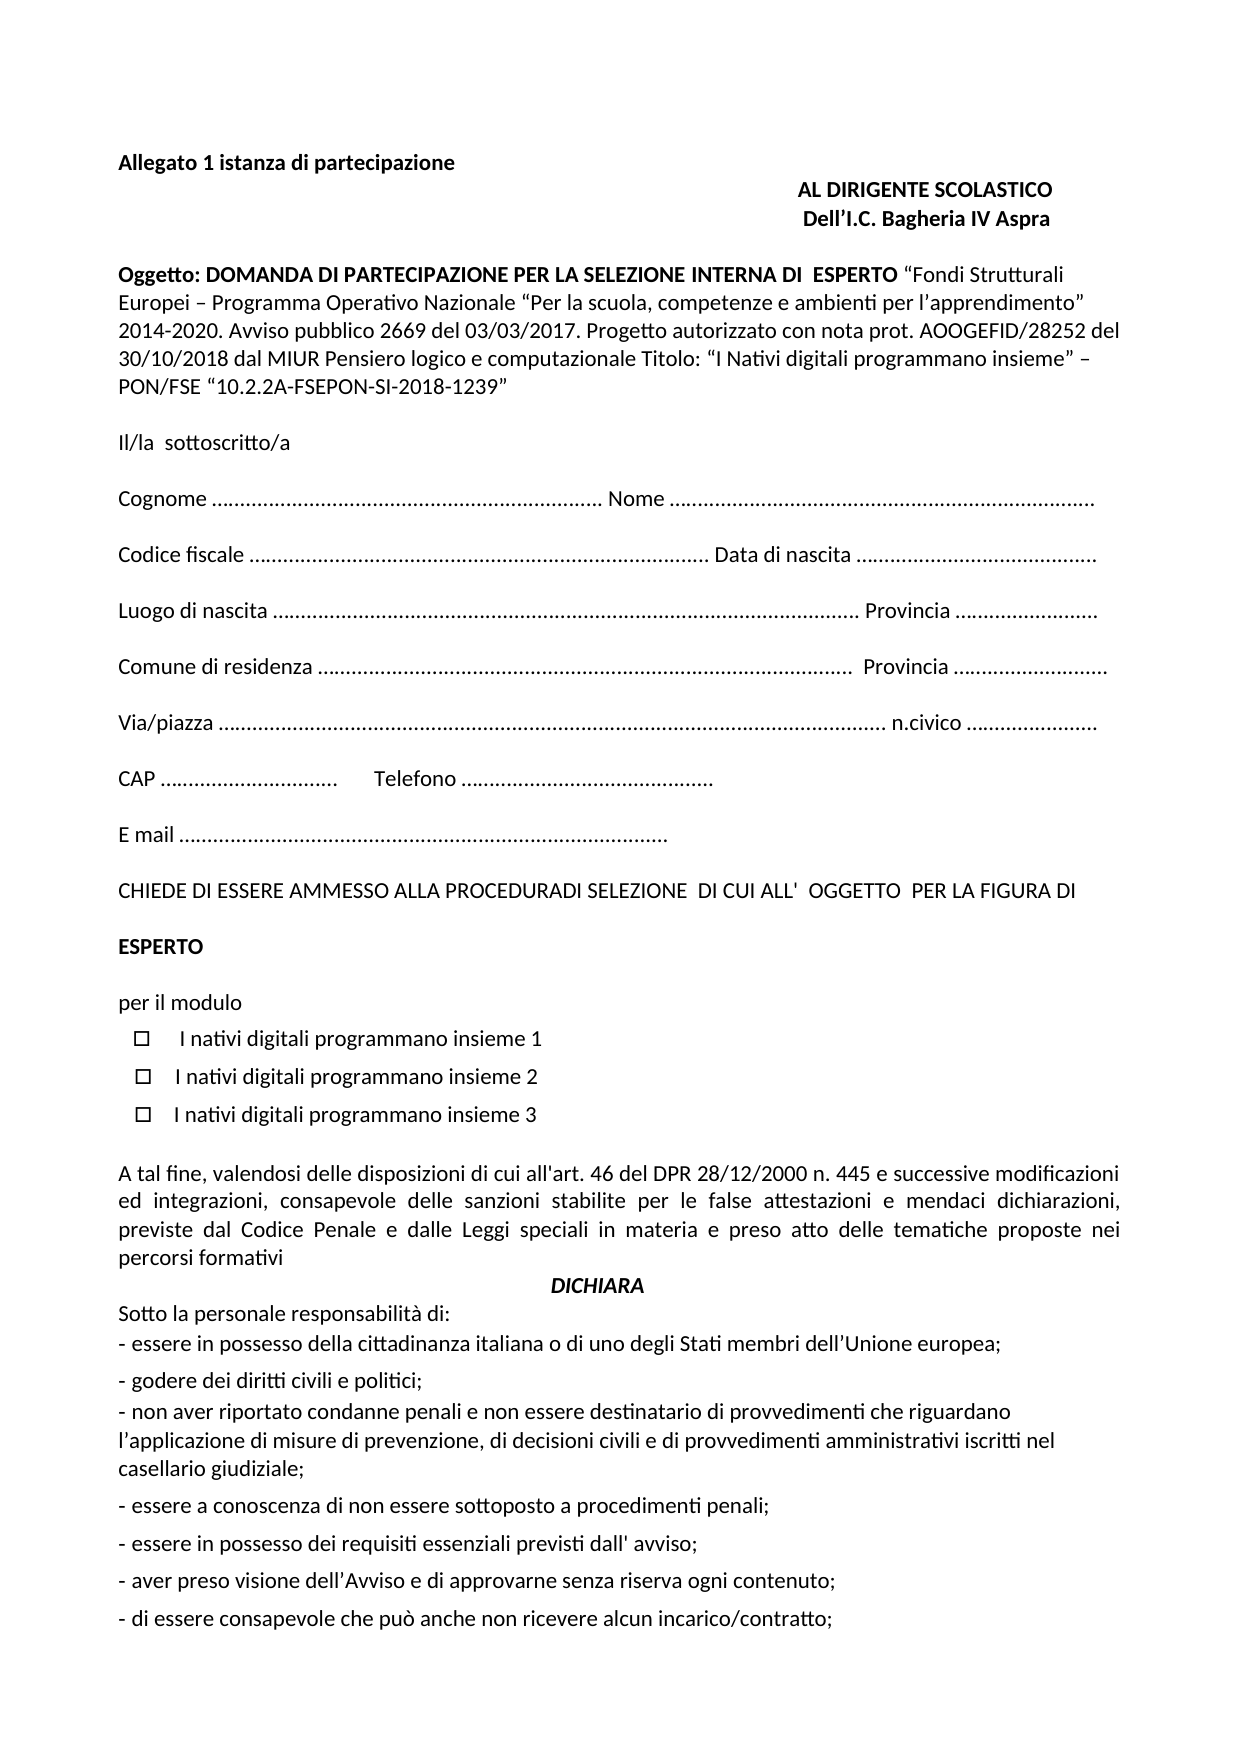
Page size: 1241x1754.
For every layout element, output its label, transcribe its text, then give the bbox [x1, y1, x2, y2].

text Il/la sottoscritto/a [118, 428, 1122, 456]
text E mail ….................................................................................. [118, 820, 1122, 848]
text - godere dei diritti civili e politici; [118, 1364, 1122, 1395]
text - aver preso visione dell’Avviso e di approvarne senza riserva ogni contenuto; [118, 1564, 1122, 1596]
text Allegato 1 istanza di partecipazione [118, 148, 1122, 176]
text - essere in possesso della cittadinanza italiana o di uno degli Stati membri dell’Unione europea; [118, 1327, 1122, 1358]
text Comune di residenza ….......................................................................................... Provincia …........................ [118, 652, 1122, 680]
text Codice fiscale …............................................................................. Data di nascita …....................................... [118, 540, 1122, 568]
text AL DIRIGENTE SCOLASTICO [118, 176, 1122, 204]
text Oggetto: DOMANDA DI PARTECIPAZIONE PER LA SELEZIONE INTERNA DI ESPERTO “Fondi Strutturali Europei – Programma Operativo Nazionale “Per la scuola, competenze e ambienti per l’apprendimento” 2014-2020. Avviso pubblico 2669 del 03/03/2017. Progetto autorizzato con nota prot. AOOGEFID/28252 del 30/10/2018 dal MIUR Pensiero logico e computazionale Titolo: “I Nativi digitali programmano insieme” –PON/FSE “10.2.2A-FSEPON-SI-2018-1239” [118, 260, 1122, 400]
text Cognome …................................................................. Nome …....................................................................... [118, 484, 1122, 512]
text per il modulo [118, 988, 1122, 1016]
text Via/piazza …................................................................................................................. n.civico ….................... [118, 708, 1122, 736]
text - non aver riportato condanne penali e non essere destinatario di provvedimenti che riguardano l’applicazione di misure di prevenzione, di decisioni civili e di provvedimenti amministrativi iscritti nel casellario giudiziale; [118, 1395, 1122, 1482]
text - essere in possesso dei requisiti essenziali previsti dall' avviso; [118, 1527, 1122, 1558]
text DICHIARA [118, 1271, 1122, 1299]
text □ I nativi digitali programmano insieme 3 [118, 1092, 1122, 1131]
text - essere a conoscenza di non essere sottoposto a procedimenti penali; [118, 1489, 1122, 1520]
text Sotto la personale responsabilità di: [118, 1299, 1122, 1327]
text □ I nativi digitali programmano insieme 1 [118, 1016, 1122, 1054]
text Dell’I.C. Bagheria IV Aspra [118, 204, 1122, 232]
text A tal fine, valendosi delle disposizioni di cui all'art. 46 del DPR 28/12/2000 n. 445 e successive modificazioni ed integrazioni, consapevole delle sanzioni stabilite per le false attestazioni e mendaci dichiarazioni, previste dal Codice Penale e dalle Leggi speciali in materia e preso atto delle tematiche proposte nei percorsi formativi [118, 1159, 1122, 1271]
text CHIEDE DI ESSERE AMMESSO ALLA PROCEDURADI SELEZIONE DI CUI ALL' OGGETTO PER LA FIGURA DI [118, 876, 1122, 904]
text CAP …............................ Telefono …......................................... [118, 764, 1122, 792]
text □ I nativi digitali programmano insieme 2 [118, 1054, 1122, 1092]
text - di essere consapevole che può anche non ricevere alcun incarico/contratto; [118, 1602, 1122, 1633]
text ESPERTO [118, 932, 1122, 960]
text Luogo di nascita …................................................................................................... Provincia …...................... [118, 596, 1122, 624]
